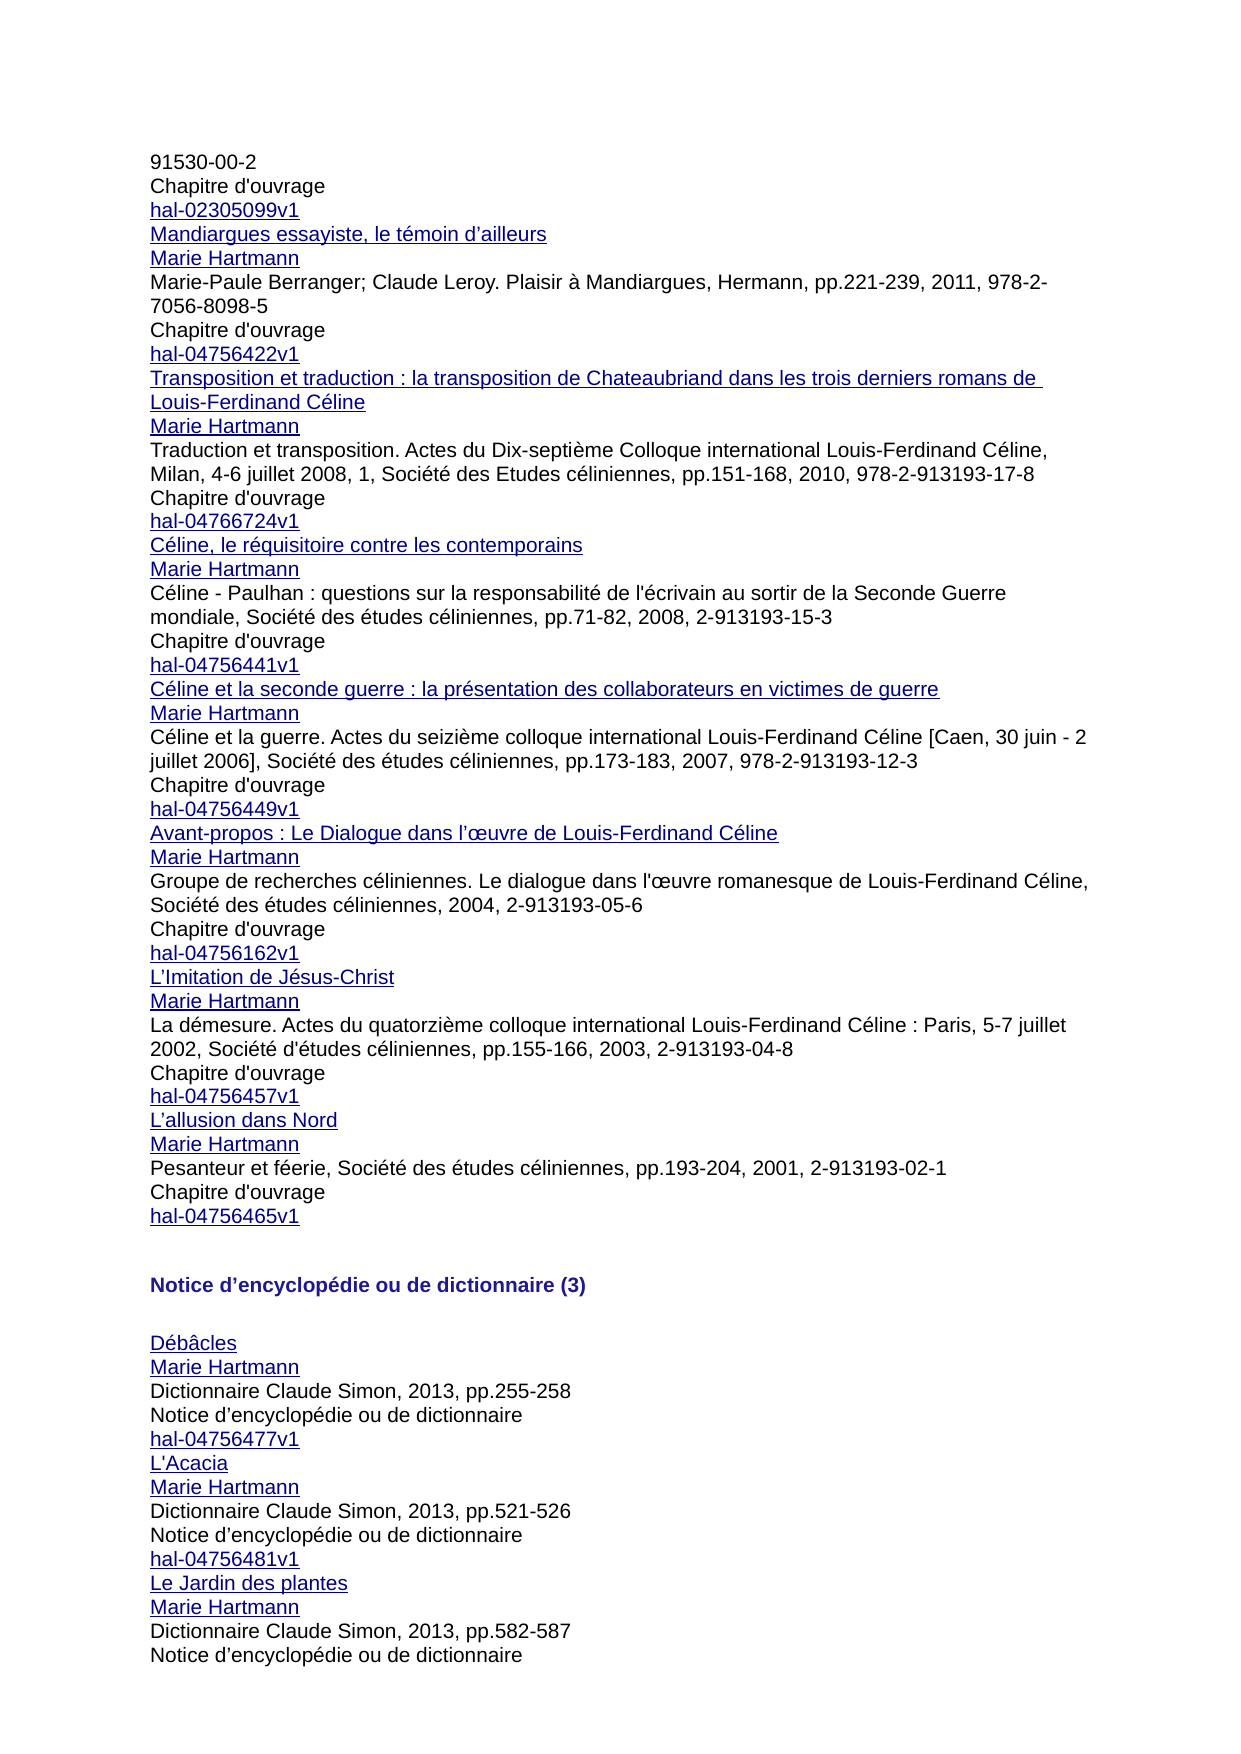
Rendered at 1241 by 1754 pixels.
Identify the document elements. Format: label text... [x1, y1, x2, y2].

table_cell Le Jardin des plantes Marie Hartmann Dictionnaire Claude Simon, 2013, pp.582-587 Notice d’encyclopédie ou de dictionnaire [150, 1571, 1090, 1667]
subtitle Notice d’encyclopédie ou de dictionnaire (3) [150, 1273, 1090, 1297]
table_cell Céline et la seconde guerre : la présentation des collaborateurs en victimes de guerre Marie Hartmann Céline et la guerre. Actes du seizième colloque international Louis-Ferdinand Céline [Caen, 30 juin - 2 juillet 2006], Société des études céliniennes, pp.173-183, 2007, 978-2-913193-12-3 Chapitre d'ouvrage hal-04756449v1 [150, 677, 1090, 821]
table_cell Mandiargues essayiste, le témoin d’ailleurs Marie Hartmann Marie-Paule Berranger; Claude Leroy. Plaisir à Mandiargues, Hermann, pp.221-239, 2011, 978-2-7056-8098-5 Chapitre d'ouvrage hal-04756422v1 [150, 222, 1090, 366]
table_cell L’allusion dans Nord Marie Hartmann Pesanteur et féerie, Société des études céliniennes, pp.193-204, 2001, 2-913193-02-1 Chapitre d'ouvrage hal-04756465v1 [150, 1108, 1090, 1228]
table_cell Transposition et traduction : la transposition de Chateaubriand dans les trois derniers romans de Louis-Ferdinand Céline Marie Hartmann Traduction et transposition. Actes du Dix-septième Colloque international Louis-Ferdinand Céline, Milan, 4-6 juillet 2008, 1, Société des Etudes céliniennes, pp.151-168, 2010, 978-2-913193-17-8 Chapitre d'ouvrage hal-04766724v1 [150, 366, 1090, 533]
table_cell Avant-propos : Le Dialogue dans l’œuvre de Louis-Ferdinand Céline Marie Hartmann Groupe de recherches céliniennes. Le dialogue dans l'œuvre romanesque de Louis-Ferdinand Céline, Société des études céliniennes, 2004, 2-913193-05-6 Chapitre d'ouvrage hal-04756162v1 [150, 821, 1090, 964]
table_cell L'Acacia Marie Hartmann Dictionnaire Claude Simon, 2013, pp.521-526 Notice d’encyclopédie ou de dictionnaire hal-04756481v1 [150, 1451, 1090, 1571]
table_cell Les prognostications du docteur Céline Marie Hartmann Louis-Ferdinand Céline, Le Magazine Littéraire, pp.181-186, 2012, (Nouveaux regards), 979-10-91530-00-2 Chapitre d'ouvrage hal-02305099v1 [150, 150, 1090, 222]
table_header Débâcles Marie Hartmann Dictionnaire Claude Simon, 2013, pp.255-258 Notice d’encyclopédie ou de dictionnaire hal-04756477v1 [150, 1331, 1090, 1451]
table_cell L’Imitation de Jésus-Christ Marie Hartmann La démesure. Actes du quatorzième colloque international Louis-Ferdinand Céline : Paris, 5-7 juillet 2002, Société d'études céliniennes, pp.155-166, 2003, 2-913193-04-8 Chapitre d'ouvrage hal-04756457v1 [150, 965, 1090, 1108]
table_cell Céline, le réquisitoire contre les contemporains Marie Hartmann Céline - Paulhan : questions sur la responsabilité de l'écrivain au sortir de la Seconde Guerre mondiale, Société des études céliniennes, pp.71-82, 2008, 2-913193-15-3 Chapitre d'ouvrage hal-04756441v1 [150, 533, 1090, 677]
